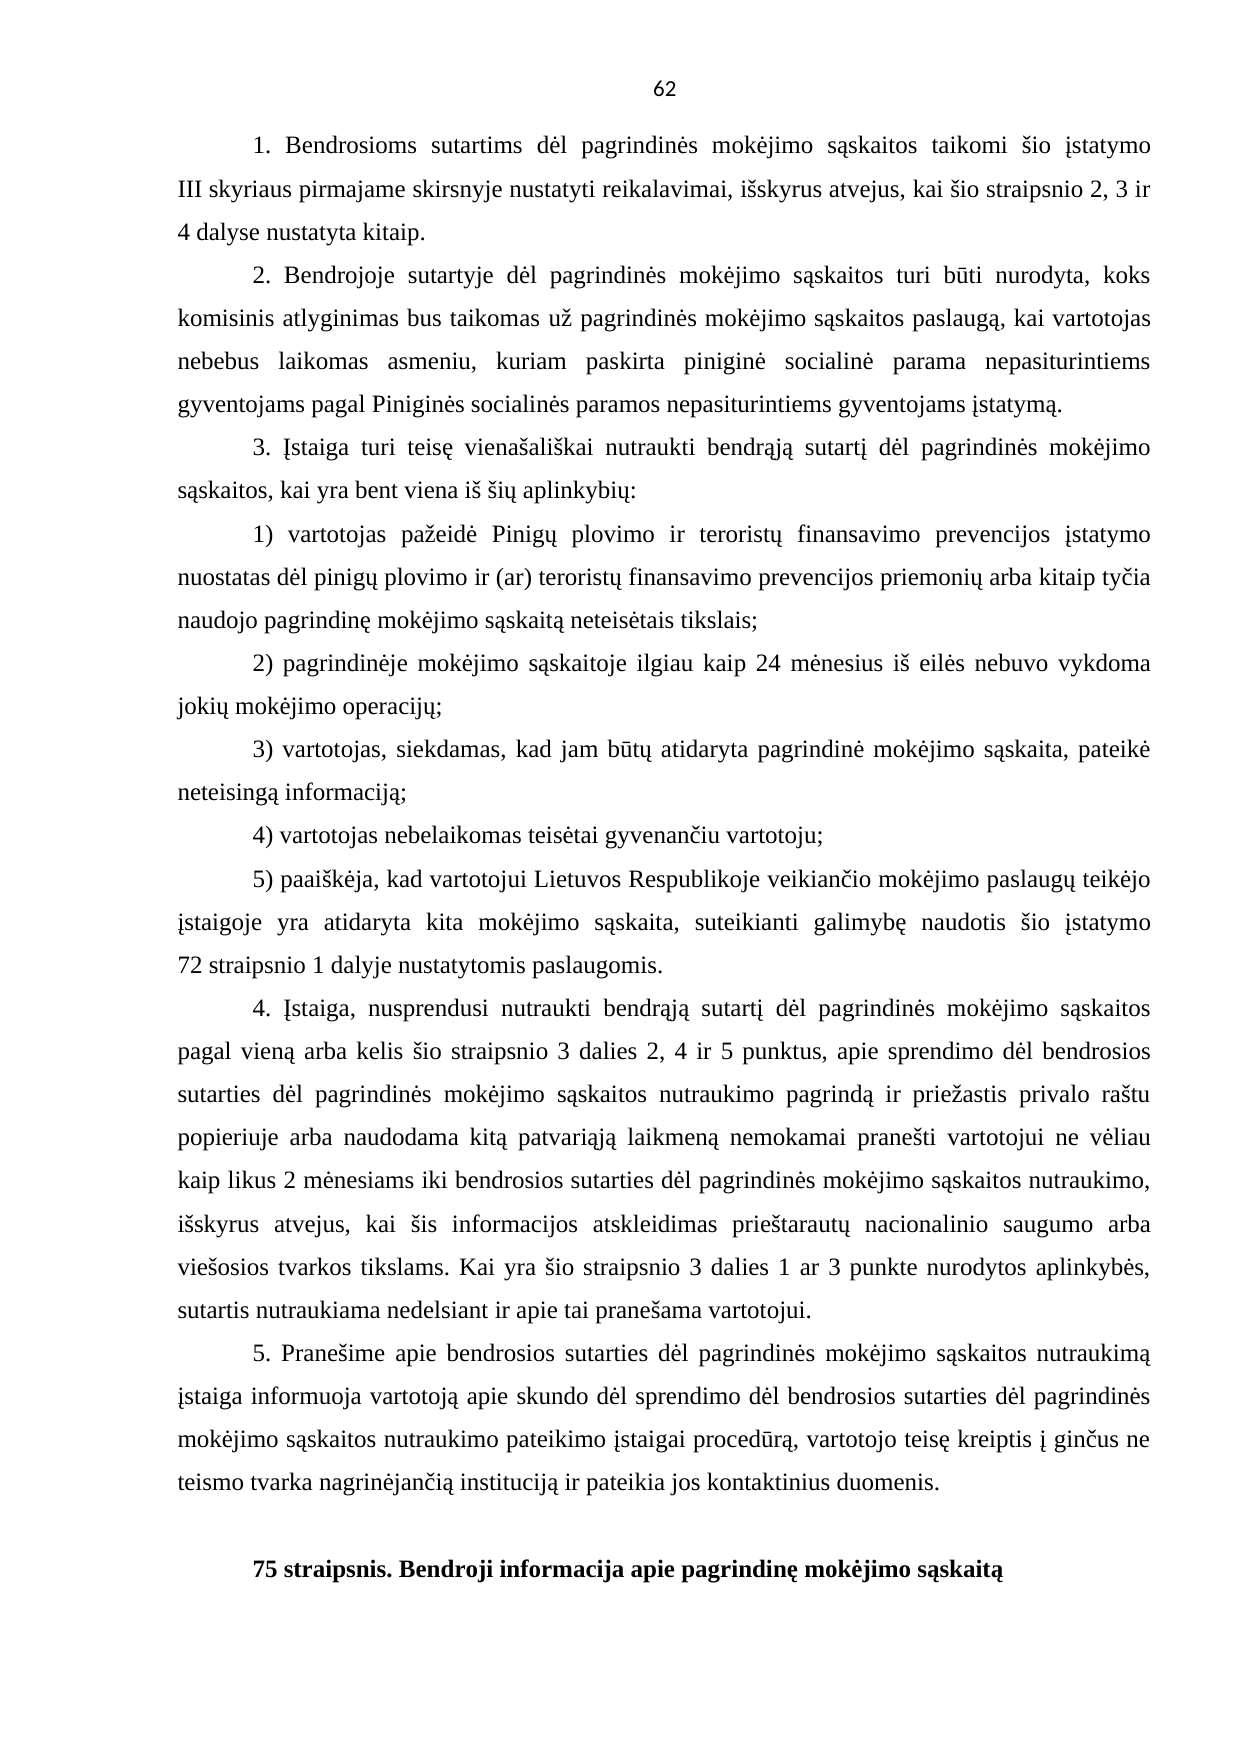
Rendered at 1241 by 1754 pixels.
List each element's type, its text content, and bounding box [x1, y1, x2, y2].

text 1. Bendrosioms sutartims dėl pagrindinės mokėjimo sąskaitos taikomi šio įstatymo III skyriaus pirmajame skirsnyje nustatyti reikalavimai, išskyrus atvejus, kai šio straipsnio 2, 3 ir 4 dalyse nustatyta kitaip. [177, 131, 1152, 246]
text 75 straipsnis. Bendroji informacija apie pagrindinę mokėjimo sąskaitą [177, 1554, 1152, 1582]
text 3. Įstaiga turi teisę vienašališkai nutraukti bendrąją sutartį dėl pagrindinės mokėjimo sąskaitos, kai yra bent viena iš šių aplinkybių: [177, 432, 1152, 504]
text 2) pagrindinėje mokėjimo sąskaitoje ilgiau kaip 24 mėnesius iš eilės nebuvo vykdoma jokių mokėjimo operacijų; [177, 648, 1152, 720]
text 4) vartotojas nebelaikomas teisėtai gyvenančiu vartotoju; [177, 821, 1152, 849]
text 5) paaiškėja, kad vartotojui Lietuvos Respublikoje veikiančio mokėjimo paslaugų teikėjo įstaigoje yra atidaryta kita mokėjimo sąskaita, suteikianti galimybę naudotis šio įstatymo 72 straipsnio 1 dalyje nustatytomis paslaugomis. [177, 864, 1152, 979]
text 1) vartotojas pažeidė Pinigų plovimo ir teroristų finansavimo prevencijos įstatymo nuostatas dėl pinigų plovimo ir (ar) teroristų finansavimo prevencijos priemonių arba kitaip tyčia naudojo pagrindinę mokėjimo sąskaitą neteisėtais tikslais; [177, 519, 1152, 634]
text 3) vartotojas, siekdamas, kad jam būtų atidaryta pagrindinė mokėjimo sąskaita, pateikė neteisingą informaciją; [177, 734, 1152, 806]
text 5. Pranešime apie bendrosios sutarties dėl pagrindinės mokėjimo sąskaitos nutraukimą įstaiga informuoja vartotoją apie skundo dėl sprendimo dėl bendrosios sutarties dėl pagrindinės mokėjimo sąskaitos nutraukimo pateikimo įstaigai procedūrą, vartotojo teisę kreiptis į ginčus ne teismo tvarka nagrinėjančią instituciją ir pateikia jos kontaktinius duomenis. [177, 1338, 1152, 1496]
text 2. Bendrojoje sutartyje dėl pagrindinės mokėjimo sąskaitos turi būti nurodyta, koks komisinis atlyginimas bus taikomas už pagrindinės mokėjimo sąskaitos paslaugą, kai vartotojas nebebus laikomas asmeniu, kuriam paskirta piniginė socialinė parama nepasiturintiems gyventojams pagal Piniginės socialinės paramos nepasiturintiems gyventojams įstatymą. [177, 260, 1152, 418]
text 4. Įstaiga, nusprendusi nutraukti bendrąją sutartį dėl pagrindinės mokėjimo sąskaitos pagal vieną arba kelis šio straipsnio 3 dalies 2, 4 ir 5 punktus, apie sprendimo dėl bendrosios sutarties dėl pagrindinės mokėjimo sąskaitos nutraukimo pagrindą ir priežastis privalo raštu popieriuje arba naudodama kitą patvariąją laikmeną nemokamai pranešti vartotojui ne vėliau kaip likus 2 mėnesiams iki bendrosios sutarties dėl pagrindinės mokėjimo sąskaitos nutraukimo, išskyrus atvejus, kai šis informacijos atskleidimas prieštarautų nacionalinio saugumo arba viešosios tvarkos tikslams. Kai yra šio straipsnio 3 dalies 1 ar 3 punkte nurodytos aplinkybės, sutartis nutraukiama nedelsiant ir apie tai pranešama vartotojui. [177, 993, 1152, 1324]
